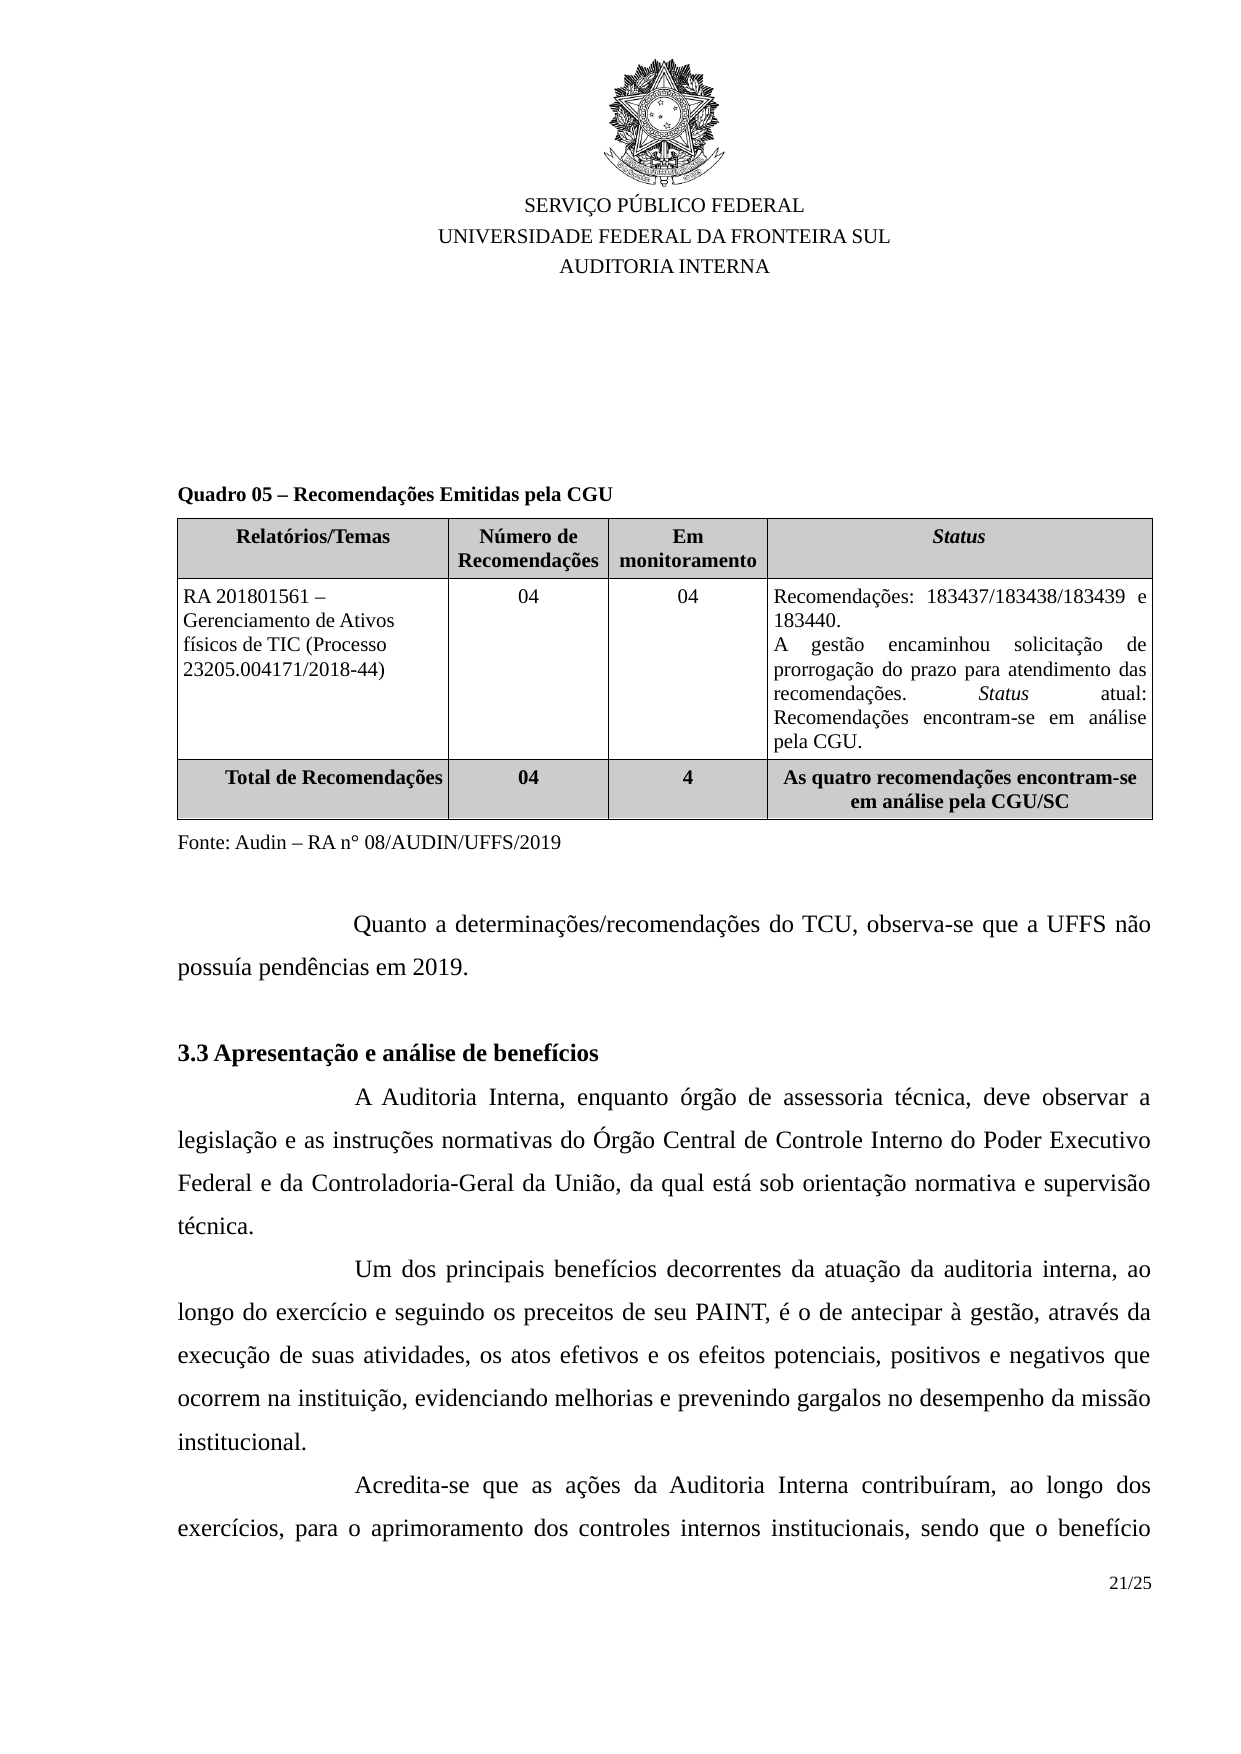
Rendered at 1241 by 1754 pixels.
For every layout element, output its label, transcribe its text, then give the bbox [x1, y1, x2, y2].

text Quadro 05 – Recomendações Emitidas pela CGU [177, 482, 1152, 506]
table_cell 04 [449, 579, 608, 758]
table_cell RA 201801561 – Gerenciamento de Ativos físicos de TIC (Processo 23205.004171/2018-44) [178, 579, 448, 758]
text Fonte: Audin – RA n° 08/AUDIN/UFFS/2019 [177, 830, 1152, 854]
text A Auditoria Interna, enquanto órgão de assessoria técnica, deve observar a legislação e as instruções normativas do Órgão Central de Controle Interno do Poder Executivo Federal e da Controladoria-Geral da União, da qual está sob orientação normativa e supervisão técnica. [177, 1082, 1152, 1240]
table_cell 4 [609, 760, 767, 818]
table_cell As quatro recomendações encontram-se em análise pela CGU/SC [768, 760, 1152, 818]
table_cell 04 [449, 760, 608, 818]
table_header Relatórios/Temas [178, 519, 448, 578]
table_cell Total de Recomendações [178, 760, 448, 818]
table_cell 04 [609, 579, 767, 758]
table_cell Recomendações: 183437/183438/183439 e 183440. A gestão encaminhou solicitação de prorrogação do prazo para atendimento das recomendações. Status atual: Recomendações encontram-se em análise pela CGU. [768, 579, 1152, 758]
table_header Em monitoramento [609, 519, 767, 578]
subtitle 3.3 Apresentação e análise de benefícios [177, 1038, 1152, 1067]
table_header Número de Recomendações [449, 519, 608, 578]
text Acredita-se que as ações da Auditoria Interna contribuíram, ao longo dos exercícios, para o aprimoramento dos controles internos institucionais, sendo que o benefício [177, 1470, 1152, 1542]
text Um dos principais benefícios decorrentes da atuação da auditoria interna, ao longo do exercício e seguindo os preceitos de seu PAINT, é o de antecipar à gestão, através da execução de suas atividades, os atos efetivos e os efeitos potenciais, positivos e negativos que ocorrem na instituição, evidenciando melhorias e prevenindo gargalos no desempenho da missão institucional. [177, 1254, 1152, 1455]
text Quanto a determinações/recomendações do TCU, observa-se que a UFFS não possuía pendências em 2019. [177, 909, 1152, 981]
table_header Status [768, 519, 1152, 578]
